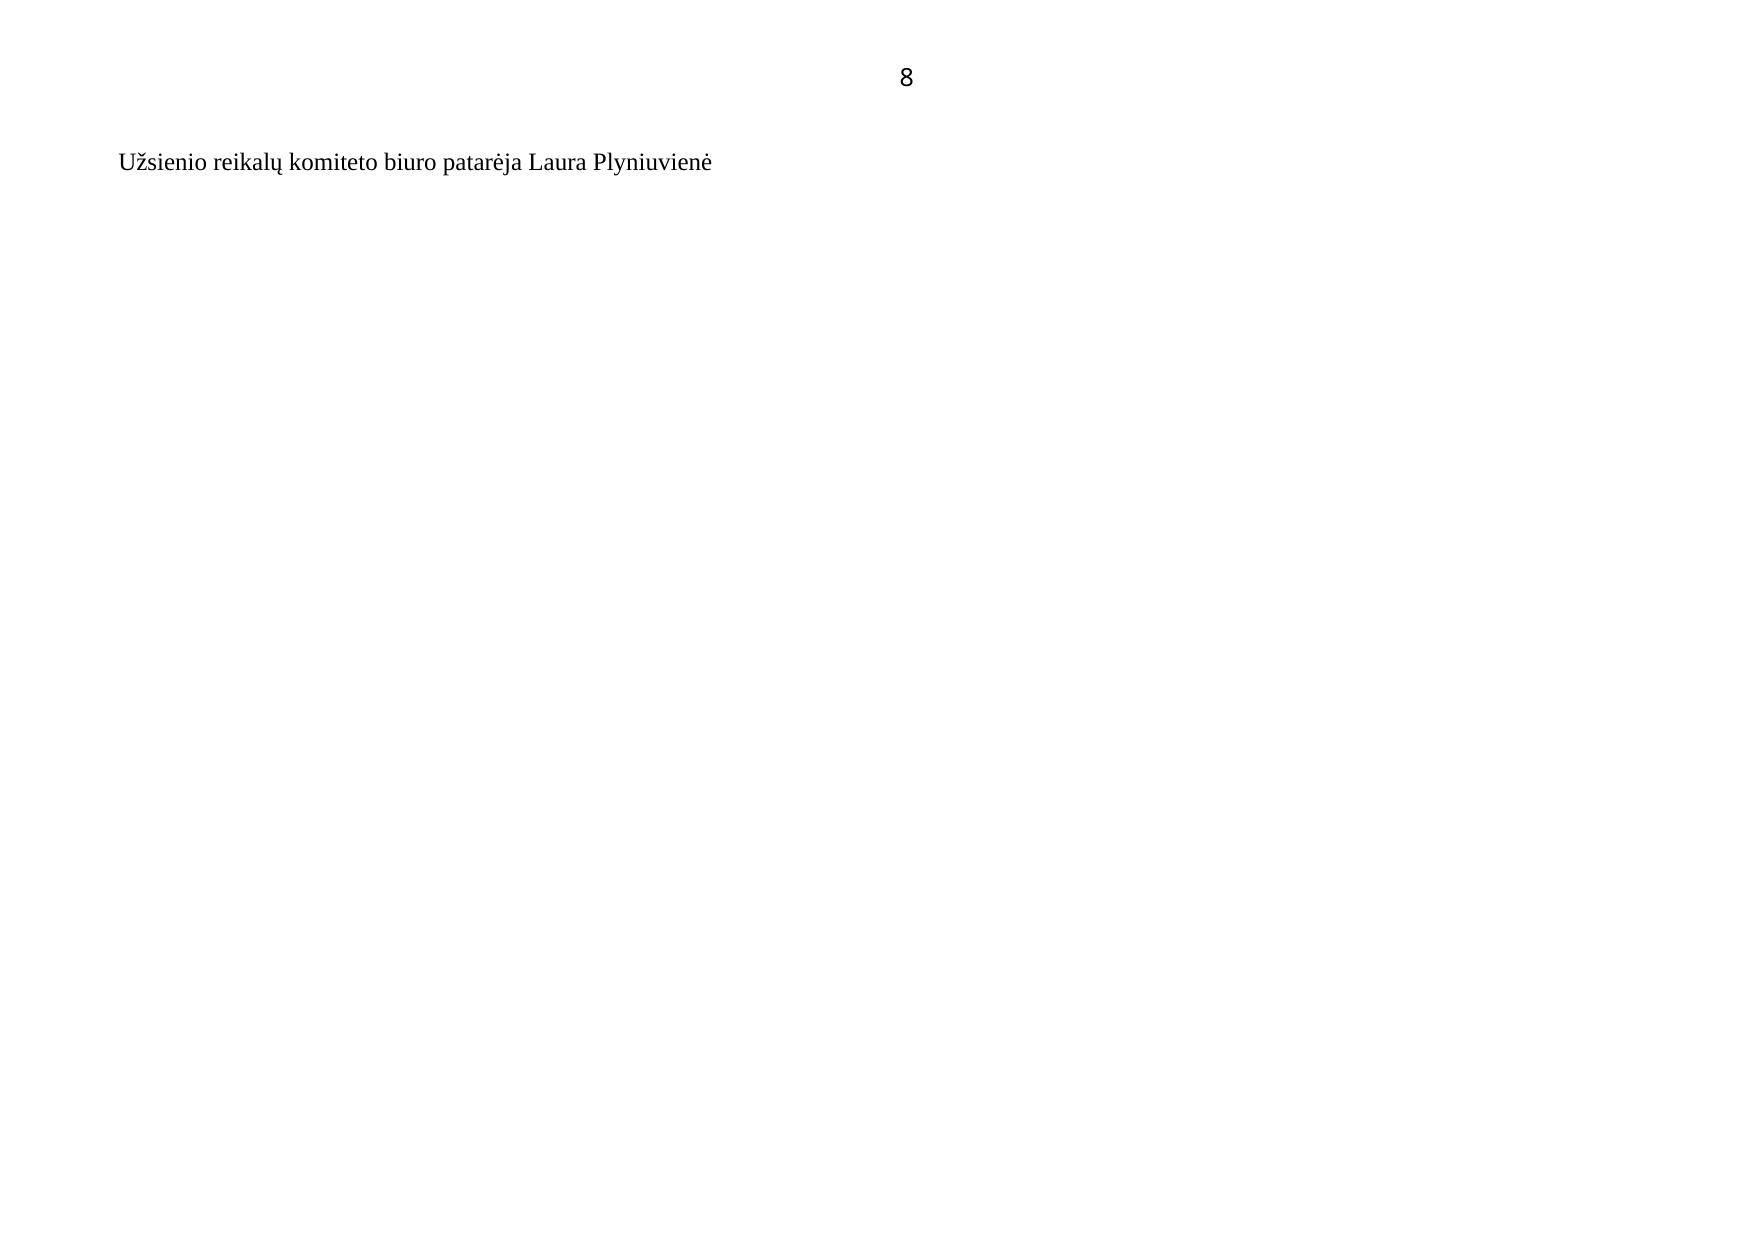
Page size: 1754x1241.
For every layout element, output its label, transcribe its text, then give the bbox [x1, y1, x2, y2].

text Užsienio reikalų komiteto biuro patarėja Laura Plyniuvienė [118, 147, 1695, 176]
